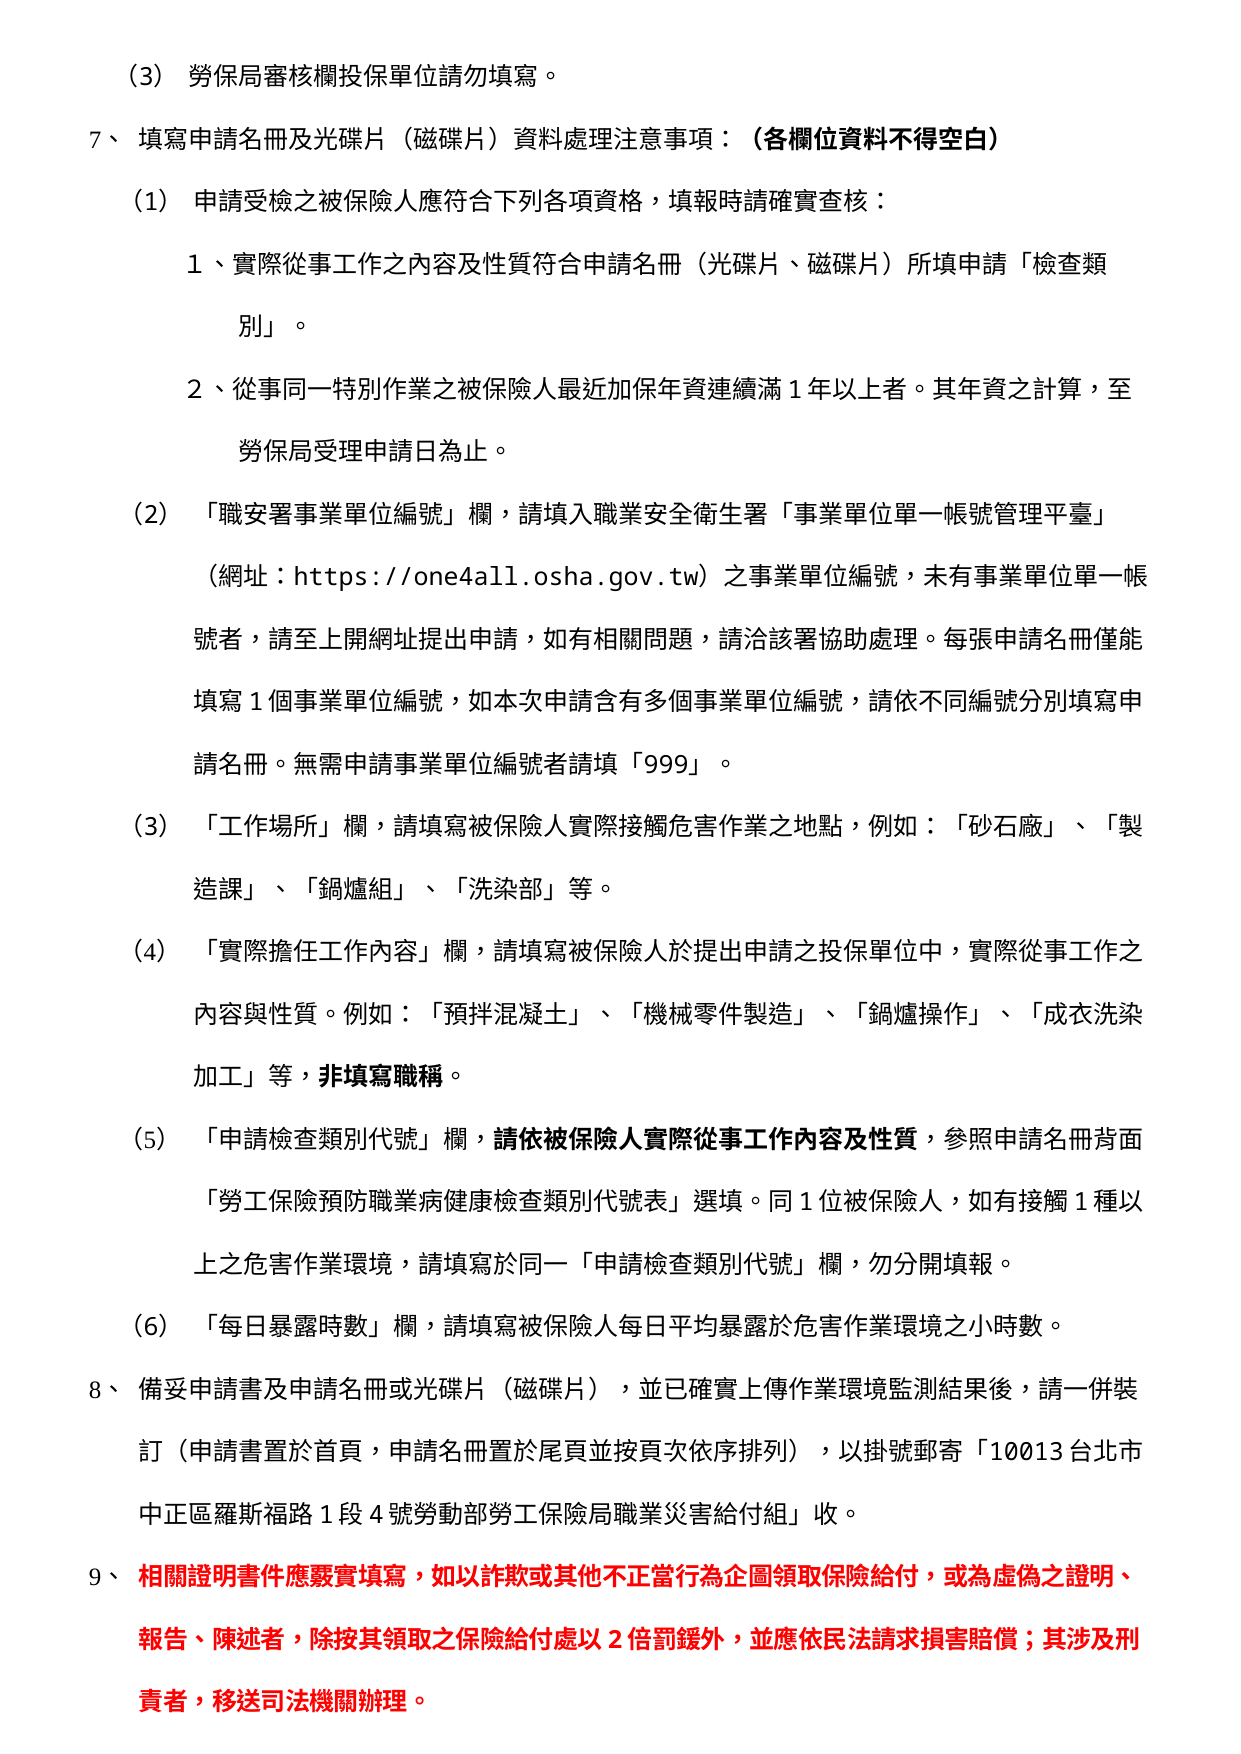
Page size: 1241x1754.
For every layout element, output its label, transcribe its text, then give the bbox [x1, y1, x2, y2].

list 「申請檢查類別代號」欄，請依被保險人實際從事工作內容及性質，參照申請名冊背面「勞工保險預防職業病健康檢查類別代號表」選填。同1位被保險人，如有接觸1種以上之危害作業環境，請填寫於同一「申請檢查類別代號」欄，勿分開填報。 [118, 1096, 1152, 1283]
list 「職安署事業單位編號」欄，請填入職業安全衛生署「事業單位單一帳號管理平臺」（網址：https://one4all.osha.gov.tw）之事業單位編號，未有事業單位單一帳號者，請至上開網址提出申請，如有相關問題，請洽該署協助處理。每張申請名冊僅能填寫1個事業單位編號，如本次申請含有多個事業單位編號，請依不同編號分別填寫申請名冊。無需申請事業單位編號者請填「999」。 [118, 471, 1152, 783]
list 「實際擔任工作內容」欄，請填寫被保險人於提出申請之投保單位中，實際從事工作之內容與性質。例如：「預拌混凝土」、「機械零件製造」、「鍋爐操作」、「成衣洗染加工」等，非填寫職稱。 [118, 908, 1152, 1096]
list 「工作場所」欄，請填寫被保險人實際接觸危害作業之地點，例如：「砂石廠」、「製造課」、「鍋爐組」、「洗染部」等。 [118, 783, 1152, 908]
list 備妥申請書及申請名冊或光碟片（磁碟片），並已確實上傳作業環境監測結果後，請一併裝訂（申請書置於首頁，申請名冊置於尾頁並按頁次依序排列），以掛號郵寄「10013台北市中正區羅斯福路1段4號勞動部勞工保險局職業災害給付組」收。 [89, 1346, 1152, 1533]
list 「每日暴露時數」欄，請填寫被保險人每日平均暴露於危害作業環境之小時數。 [118, 1283, 1152, 1346]
list 勞保局審核欄投保單位請勿填寫。 [114, 33, 1152, 96]
list 相關證明書件應覈實填寫，如以詐欺或其他不正當行為企圖領取保險給付，或為虛偽之證明、報告、陳述者，除按其領取之保險給付處以2倍罰鍰外，並應依民法請求損害賠償；其涉及刑責者，移送司法機關辦理。 [89, 1533, 1152, 1721]
list 申請受檢之被保險人應符合下列各項資格，填報時請確實查核： [118, 158, 1152, 221]
text １、實際從事工作之內容及性質符合申請名冊（光碟片、磁碟片）所填申請「檢查類別」。 [182, 221, 1152, 346]
list 填寫申請名冊及光碟片（磁碟片）資料處理注意事項：（各欄位資料不得空白） [89, 96, 1152, 158]
text ２、從事同一特別作業之被保險人最近加保年資連續滿1年以上者。其年資之計算，至勞保局受理申請日為止。 [182, 346, 1152, 471]
